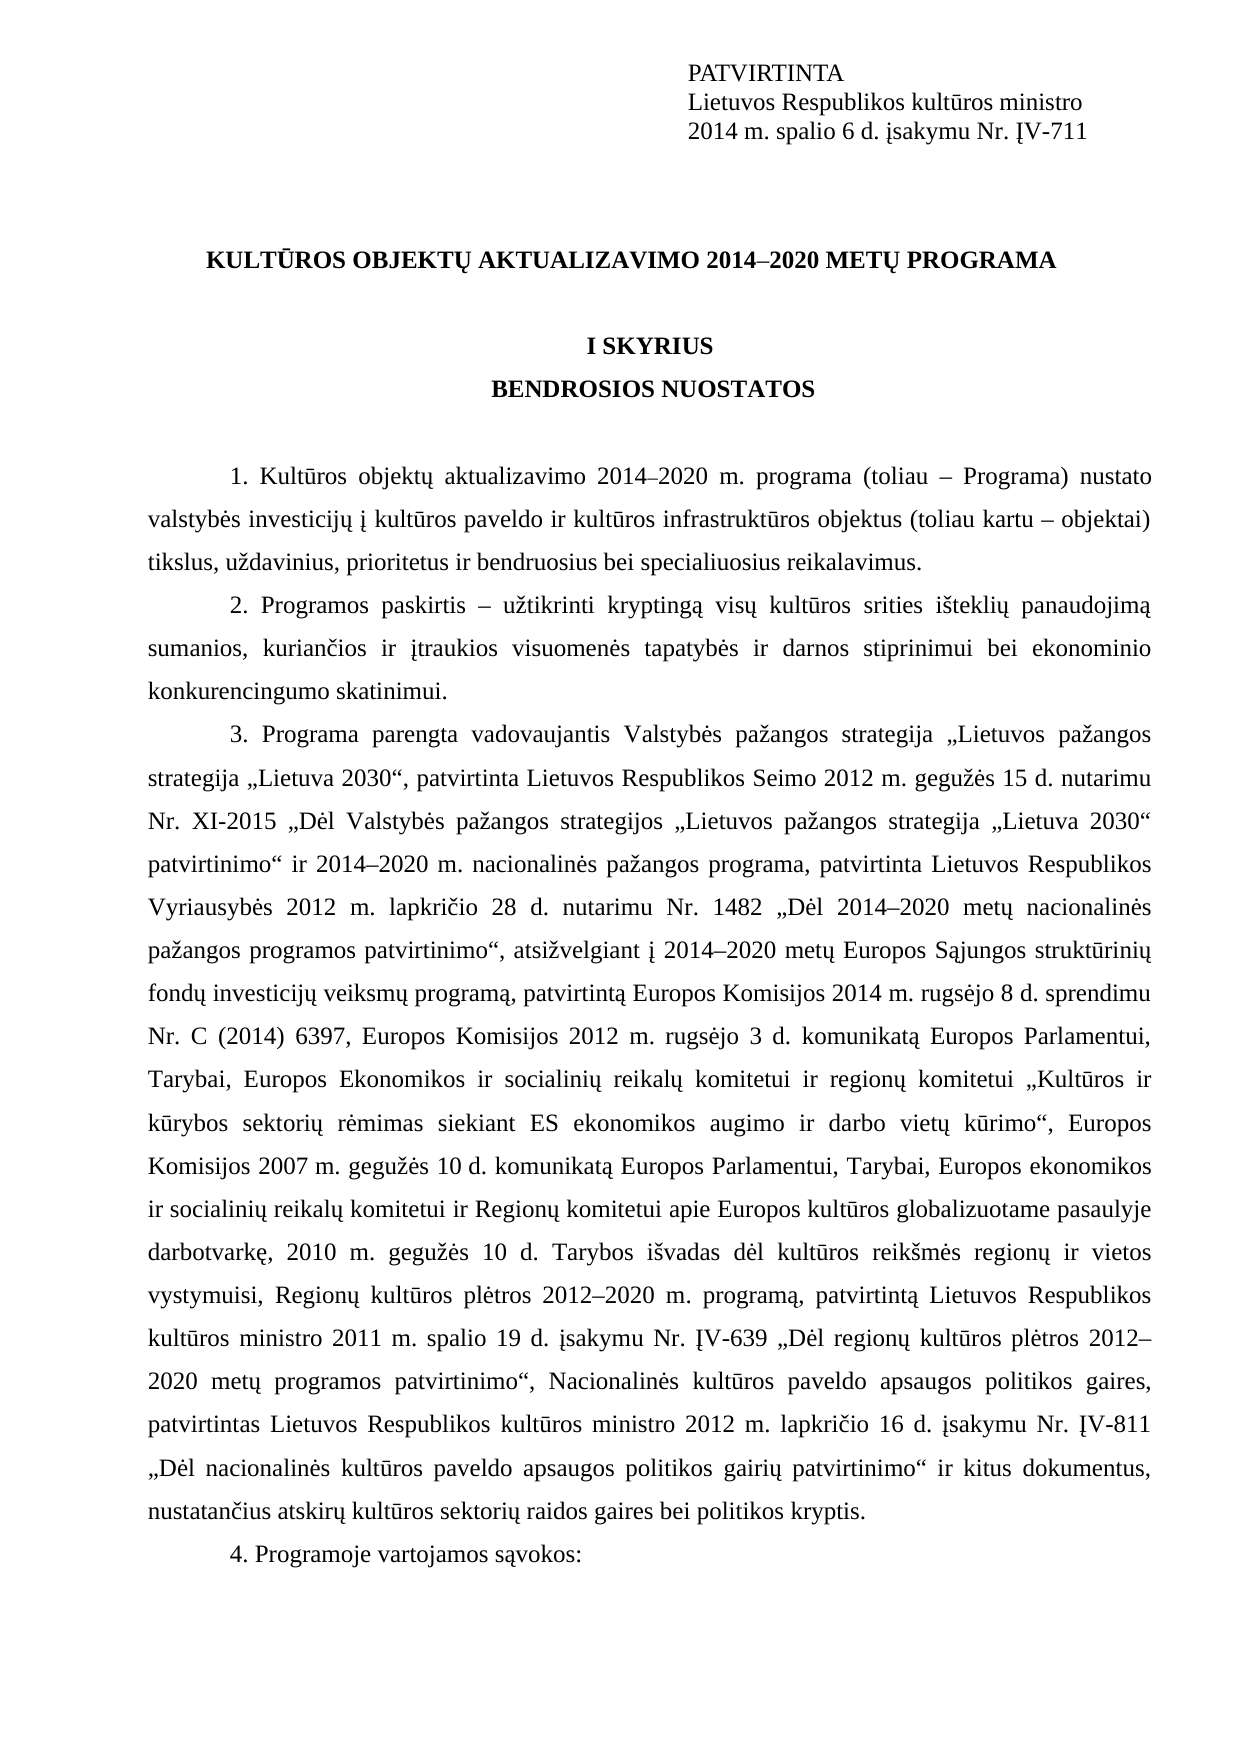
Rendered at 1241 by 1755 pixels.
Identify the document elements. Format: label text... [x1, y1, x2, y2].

text 1. Kultūros objektų aktualizavimo 2014–2020 m. programa (toliau – Programa) nustato valstybės investicijų į kultūros paveldo ir kultūros infrastruktūros objektus (toliau kartu – objektai) tikslus, uždavinius, prioritetus ir bendruosius bei specialiuosius reikalavimus. [148, 461, 1152, 576]
text I SKYRIUS [148, 331, 1152, 360]
text 2014 m. spalio 6 d. įsakymu Nr. ĮV-711 [515, 116, 1152, 144]
text 3. Programa parengta vadovaujantis Valstybės pažangos strategija „Lietuvos pažangos strategija „Lietuva 2030“, patvirtinta Lietuvos Respublikos Seimo 2012 m. gegužės 15 d. nutarimu Nr. XI-2015 „Dėl Valstybės pažangos strategijos „Lietuvos pažangos strategija „Lietuva 2030“ patvirtinimo“ ir 2014–2020 m. nacionalinės pažangos programa, patvirtinta Lietuvos Respublikos Vyriausybės 2012 m. lapkričio 28 d. nutarimu Nr. 1482 „Dėl 2014–2020 metų nacionalinės pažangos programos patvirtinimo“, atsižvelgiant į 2014–2020 metų Europos Sąjungos struktūrinių fondų investicijų veiksmų programą, patvirtintą Europos Komisijos 2014 m. rugsėjo 8 d. sprendimu Nr. C (2014) 6397, Europos Komisijos 2012 m. rugsėjo 3 d. komunikatą Europos Parlamentui, Tarybai, Europos Ekonomikos ir socialinių reikalų komitetui ir regionų komitetui „Kultūros ir kūrybos sektorių rėmimas siekiant ES ekonomikos augimo ir darbo vietų kūrimo“, Europos Komisijos 2007 m. gegužės 10 d. komunikatą Europos Parlamentui, Tarybai, Europos ekonomikos ir socialinių reikalų komitetui ir Regionų komitetui apie Europos kultūros globalizuotame pasaulyje darbotvarkę, 2010 m. gegužės 10 d. Tarybos išvadas dėl kultūros reikšmės regionų ir vietos vystymuisi, Regionų kultūros plėtros 2012–2020 m. programą, patvirtintą Lietuvos Respublikos kultūros ministro 2011 m. spalio 19 d. įsakymu Nr. ĮV-639 „Dėl regionų kultūros plėtros 2012–2020 metų programos patvirtinimo“, Nacionalinės kultūros paveldo apsaugos politikos gaires, patvirtintas Lietuvos Respublikos kultūros ministro 2012 m. lapkričio 16 d. įsakymu Nr. ĮV-811 „Dėl nacionalinės kultūros paveldo apsaugos politikos gairių patvirtinimo“ ir kitus dokumentus, nustatančius atskirų kultūros sektorių raidos gaires bei politikos kryptis. [148, 719, 1152, 1524]
text Lietuvos Respublikos kultūros ministro [553, 87, 1181, 116]
text 4. Programoje vartojamos sąvokos: [148, 1539, 1152, 1568]
text 2. Programos paskirtis – užtikrinti kryptingą visų kultūros srities išteklių panaudojimą sumanios, kuriančios ir įtraukios visuomenės tapatybės ir darnos stiprinimui bei ekonominio konkurencingumo skatinimui. [148, 590, 1152, 705]
text KULTŪROS OBJEKTŲ AKTUALIZAVIMO 2014–2020 METŲ PROGRAMA [110, 245, 1152, 274]
text PATVIRTINTA [553, 58, 1181, 87]
text BENDROSIOS NUOSTATOS [148, 374, 1152, 403]
